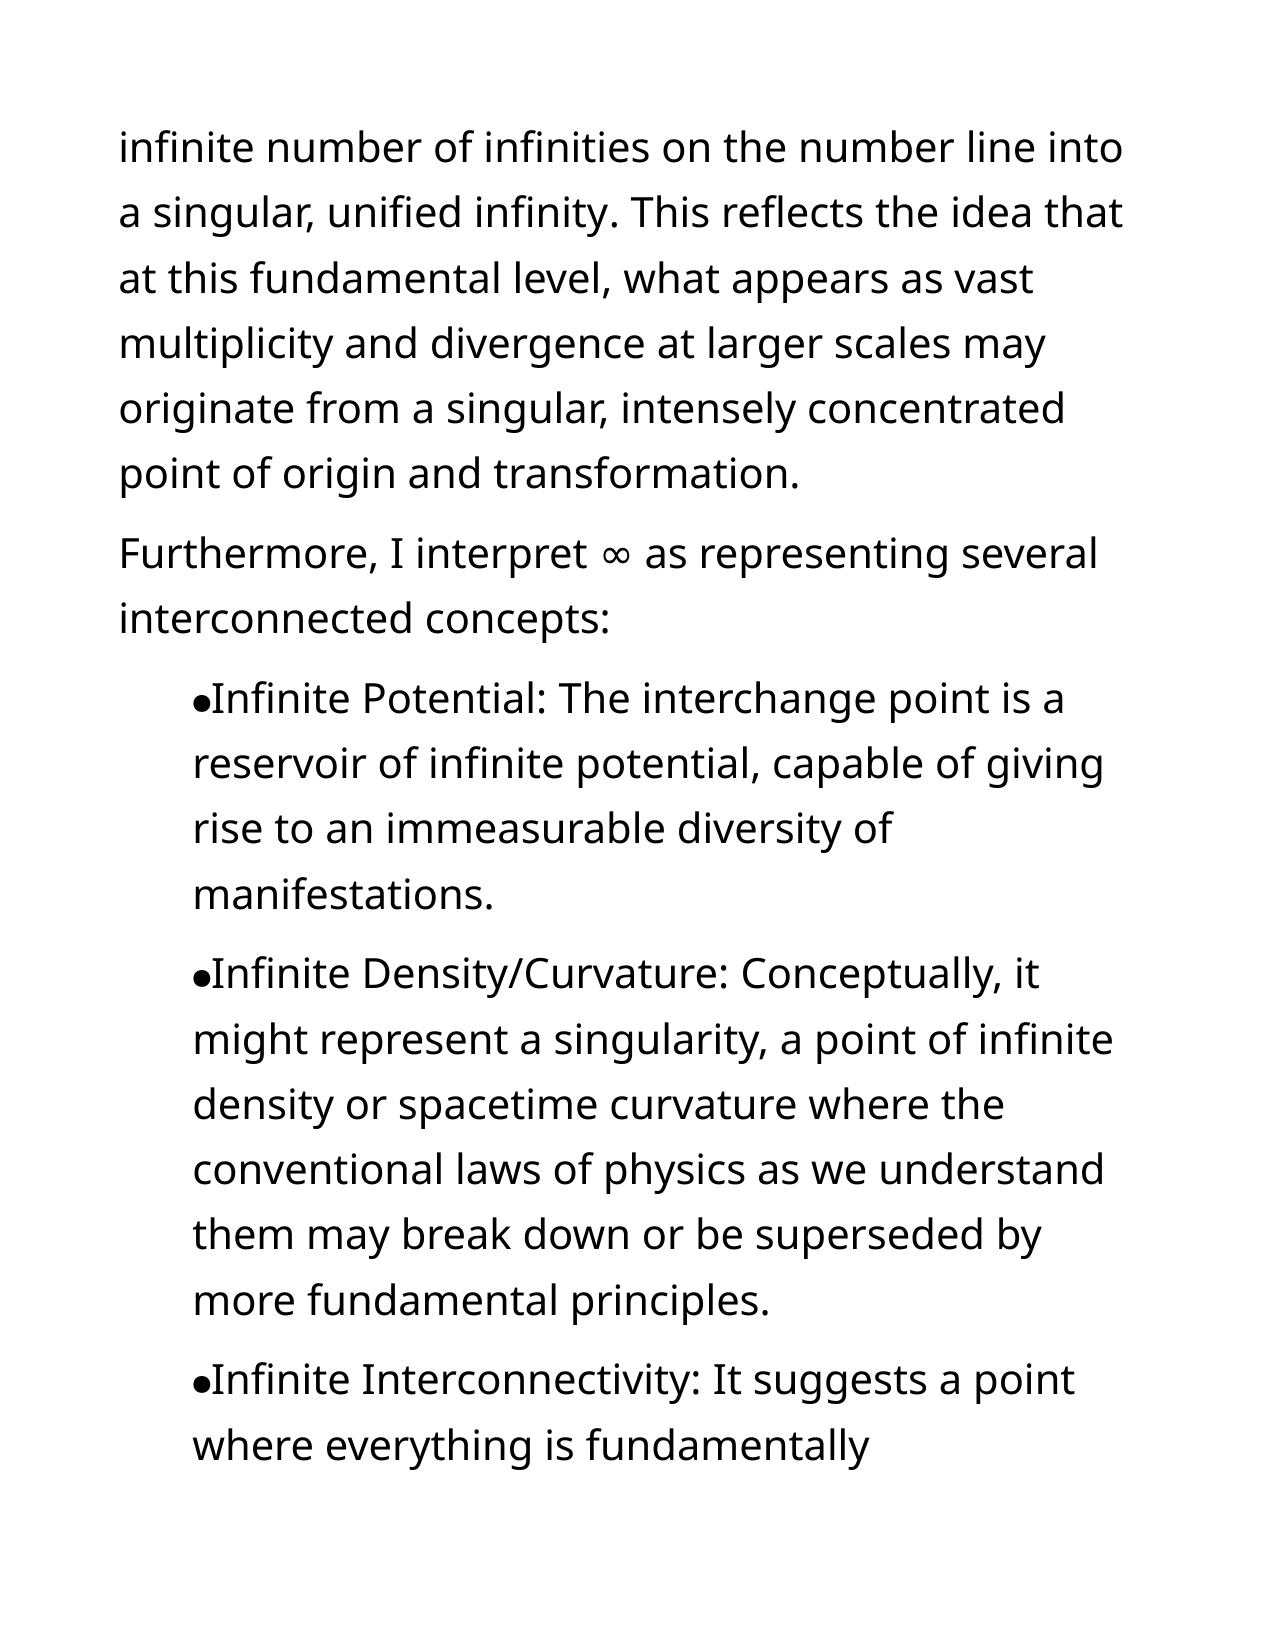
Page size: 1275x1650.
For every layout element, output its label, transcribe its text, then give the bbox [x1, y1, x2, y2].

list Infinite Potential: The interchange point is a reservoir of infinite potential, capable of giving rise to an immeasurable diversity of manifestations. [118, 669, 1157, 921]
text Furthermore, I interpret ∞ as representing several interconnected concepts: [118, 524, 1157, 646]
list Infinite Density/Curvature: Conceptually, it might represent a singularity, a point of infinite density or spacetime curvature where the conventional laws of physics as we understand them may break down or be superseded by more fundamental principles. [118, 944, 1157, 1327]
list Infinite Interconnectivity: It suggests a point where everything is fundamentally [118, 1350, 1157, 1472]
text infinite number of infinities on the number line into a singular, unified infinity. This reflects the idea that at this fundamental level, what appears as vast multiplicity and divergence at larger scales may originate from a singular, intensely concentrated point of origin and transformation. [118, 118, 1157, 501]
